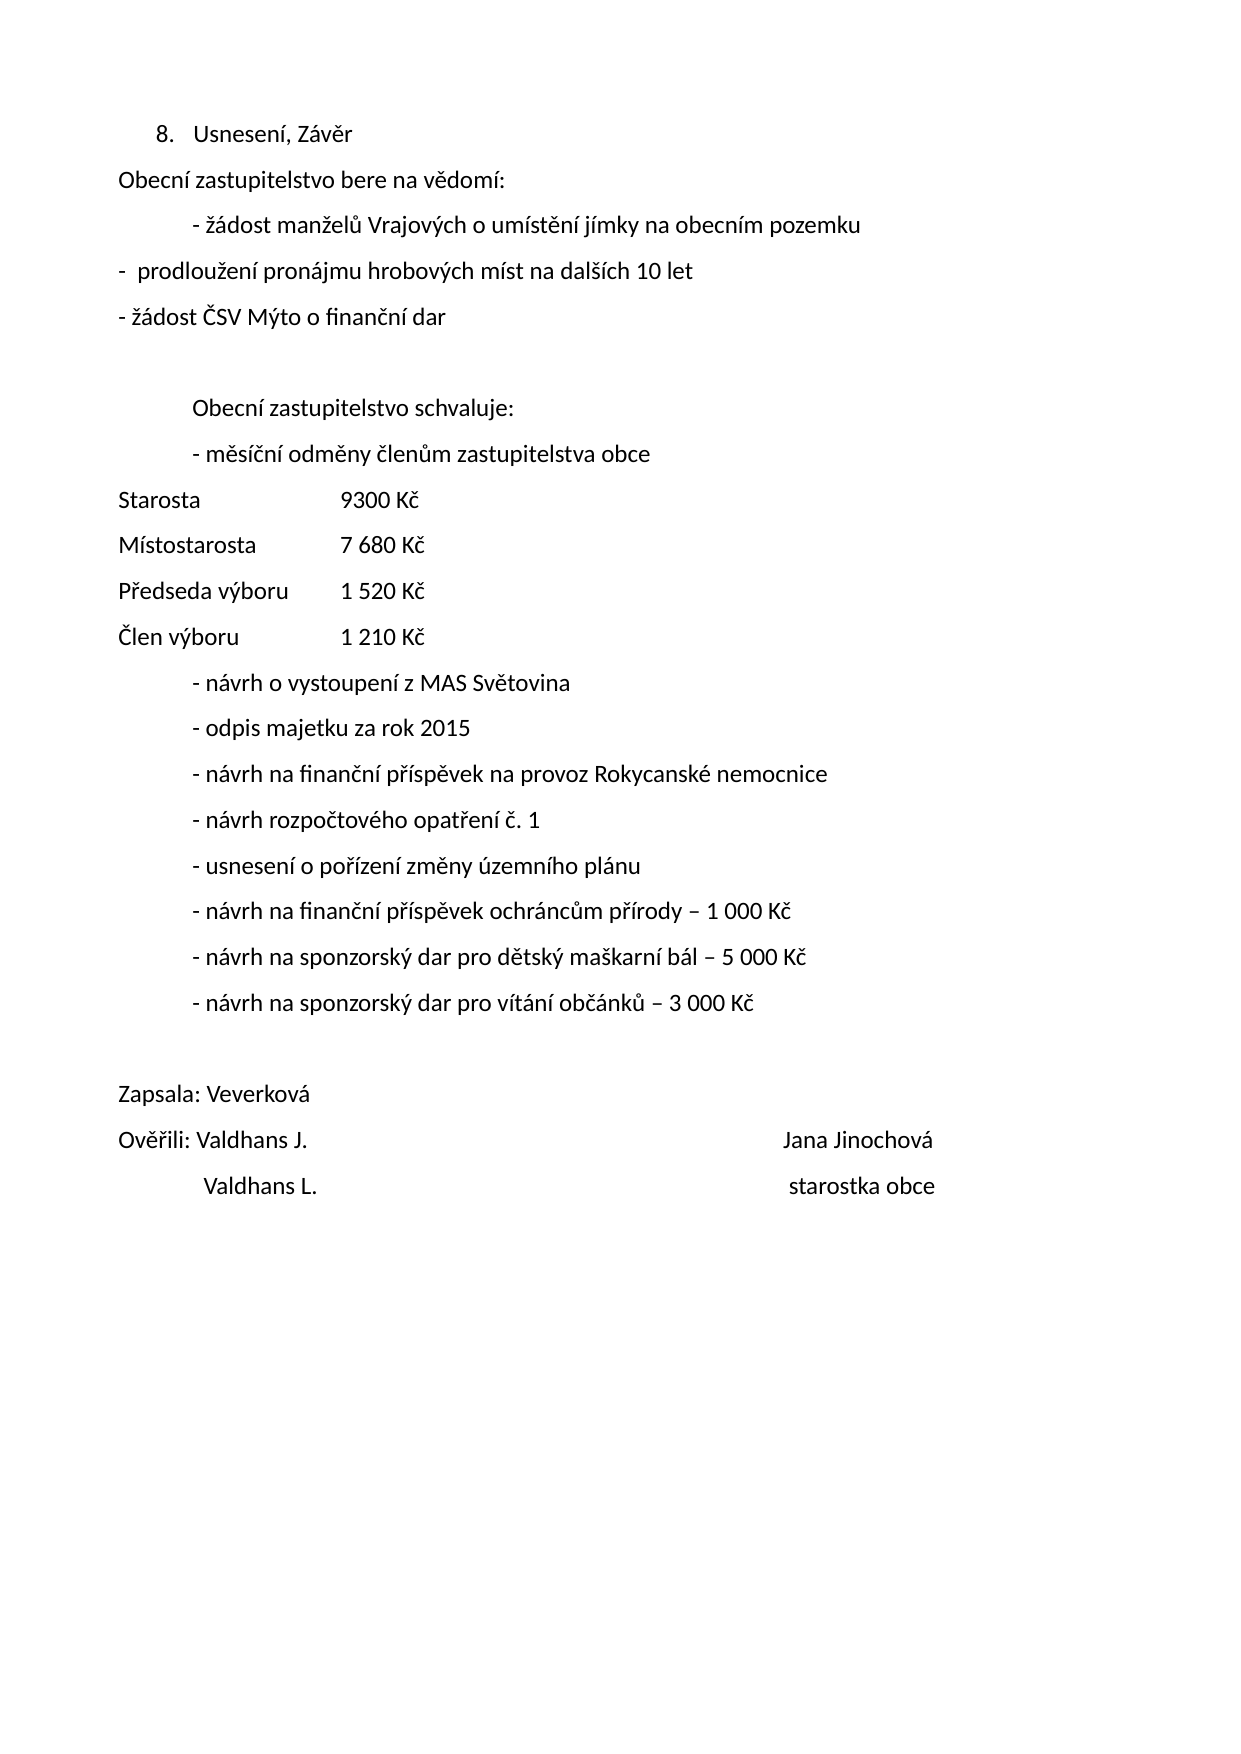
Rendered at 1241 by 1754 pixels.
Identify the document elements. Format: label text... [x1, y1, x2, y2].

text - žádost ČSV Mýto o finanční dar [118, 301, 1122, 332]
list Usnesení, Závěr [156, 118, 1122, 149]
text - usnesení o pořízení změny územního plánu [118, 850, 1122, 880]
text - návrh rozpočtového opatření č. 1 [118, 804, 1122, 834]
text - měsíční odměny členům zastupitelstva obce [118, 438, 1122, 469]
text Místostarosta 7 680 Kč [118, 530, 1122, 560]
text - návrh o vystoupení z MAS Světovina [118, 667, 1122, 697]
text Zapsala: Veverková [118, 1078, 1122, 1109]
text Valdhans L. starostka obce [118, 1170, 1122, 1200]
text - prodloužení pronájmu hrobových míst na dalších 10 let [118, 255, 1122, 286]
text Člen výboru 1 210 Kč [118, 621, 1122, 652]
text - návrh na finanční příspěvek ochráncům přírody – 1 000 Kč [118, 896, 1122, 926]
text Obecní zastupitelstvo bere na vědomí: [118, 164, 1122, 194]
text - odpis majetku za rok 2015 [118, 713, 1122, 743]
text Předseda výboru 1 520 Kč [118, 575, 1122, 606]
text Starosta 9300 Kč [118, 484, 1122, 514]
text Ověřili: Valdhans J. Jana Jinochová [118, 1124, 1122, 1155]
text - návrh na finanční příspěvek na provoz Rokycanské nemocnice [118, 758, 1122, 789]
text - žádost manželů Vrajových o umístění jímky na obecním pozemku [118, 209, 1122, 240]
text Obecní zastupitelstvo schvaluje: [118, 392, 1122, 423]
text - návrh na sponzorský dar pro dětský maškarní bál – 5 000 Kč [118, 941, 1122, 972]
text - návrh na sponzorský dar pro vítání občánků – 3 000 Kč [118, 987, 1122, 1017]
